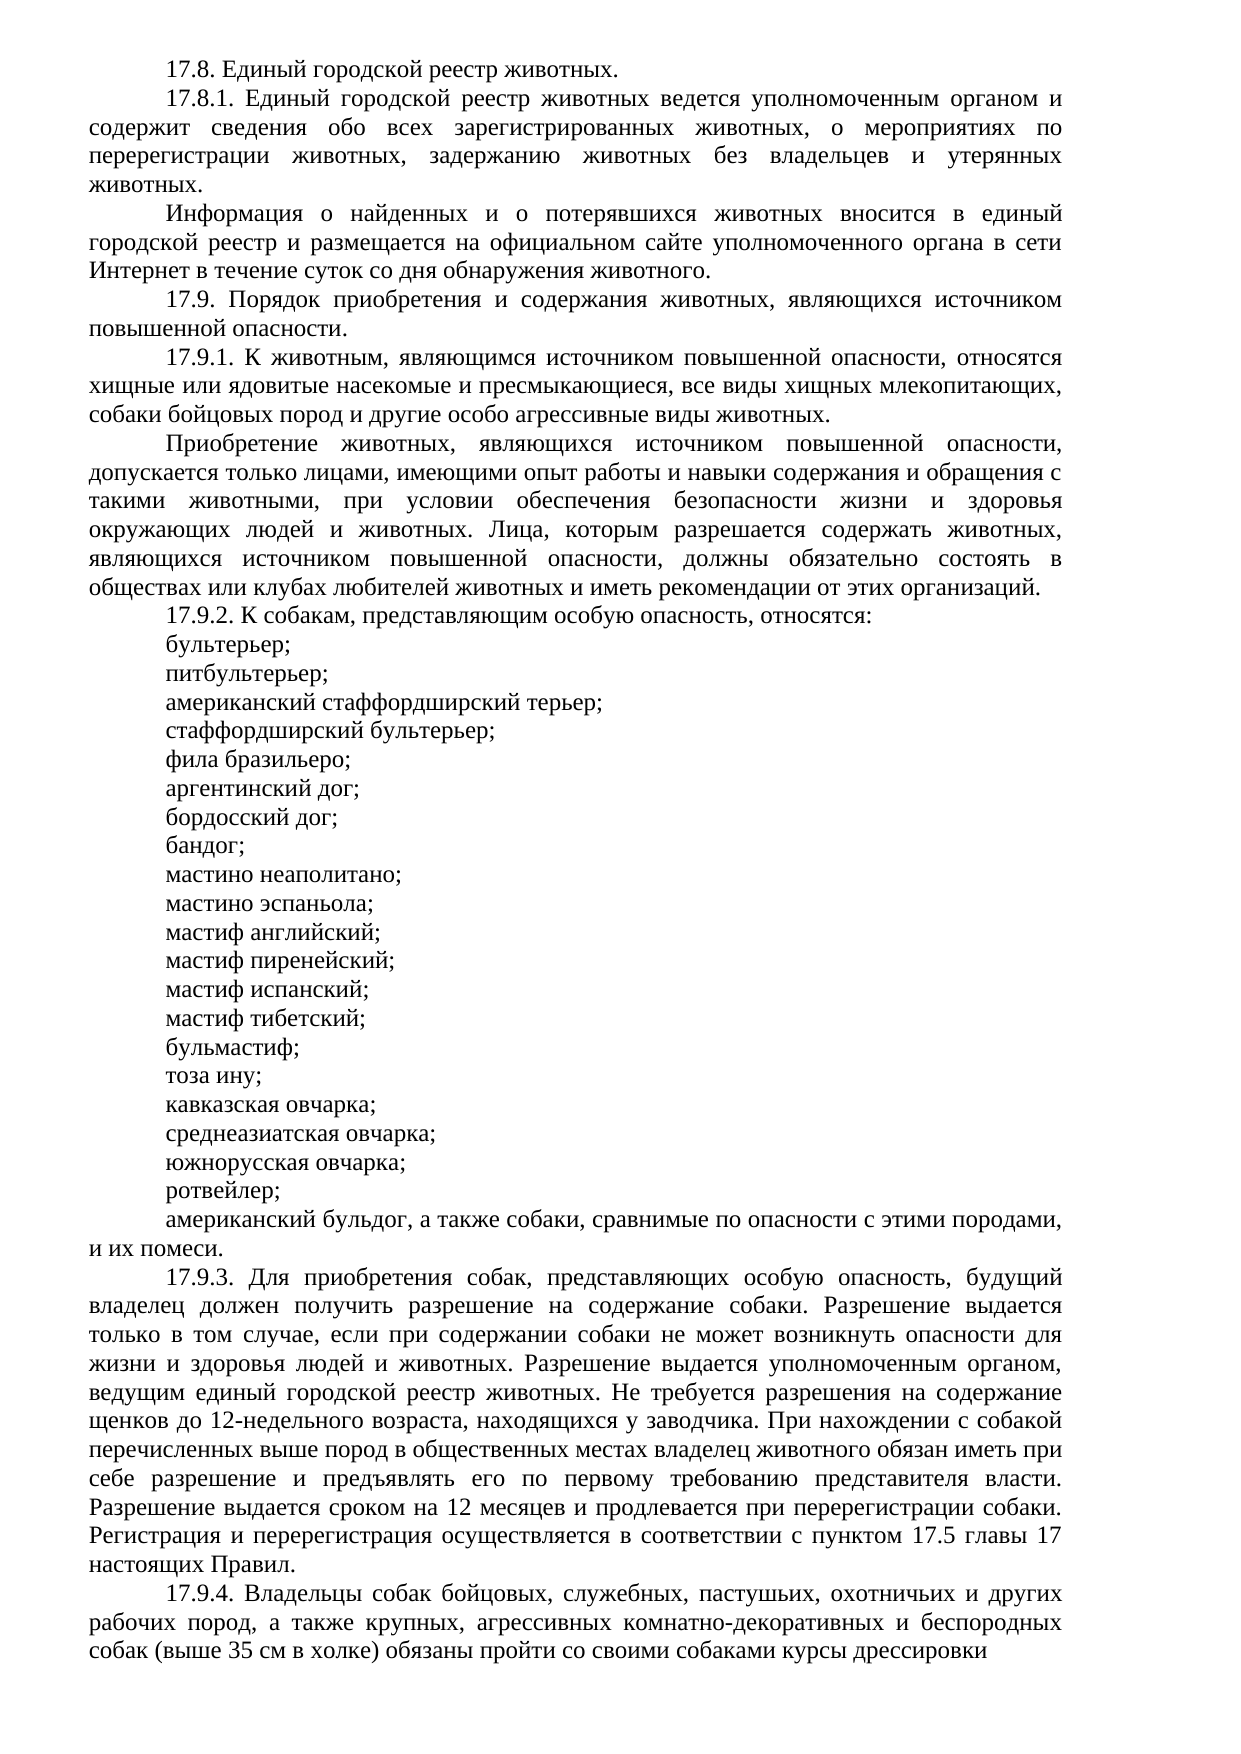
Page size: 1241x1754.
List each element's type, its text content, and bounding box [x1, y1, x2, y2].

text американский стаффордширский терьер; [88, 687, 1063, 716]
text бордосский дог; [88, 802, 1063, 831]
text тоза ину; [88, 1061, 1063, 1089]
text Приобретение животных, являющихся источником повышенной опасности, допускается только лицами, имеющими опыт работы и навыки содержания и обращения с такими животными, при условии обеспечения безопасности жизни и здоровья окружающих людей и животных. Лица, которым разрешается содержать животных, являющихся источником повышенной опасности, должны обязательно состоять в обществах или клубах любителей животных и иметь рекомендации от этих организаций. [88, 428, 1063, 601]
text 17.9.4. Владельцы собак бойцовых, служебных, пастушьих, охотничьих и других рабочих пород, а также крупных, агрессивных комнатно-декоративных и беспородных собак (выше 35 см в холке) обязаны пройти со своими собаками курсы дрессировки [88, 1578, 1063, 1664]
text фила бразильеро; [88, 744, 1063, 773]
text кавказская овчарка; [88, 1089, 1063, 1118]
text мастиф испанский; [88, 974, 1063, 1003]
text аргентинский дог; [88, 773, 1063, 802]
text бандог; [88, 831, 1063, 859]
text 17.9.1. К животным, являющимся источником повышенной опасности, относятся хищные или ядовитые насекомые и пресмыкающиеся, все виды хищных млекопитающих, собаки бойцовых пород и другие особо агрессивные виды животных. [88, 342, 1063, 428]
text бульмастиф; [88, 1032, 1063, 1061]
text среднеазиатская овчарка; [88, 1118, 1063, 1147]
text 17.9. Порядок приобретения и содержания животных, являющихся источником повышенной опасности. [88, 284, 1063, 342]
text стаффордширский бультерьер; [88, 716, 1063, 744]
text 17.8. Единый городской реестр животных. [88, 54, 1063, 83]
text мастино неаполитано; [88, 859, 1063, 888]
text мастиф английский; [88, 917, 1063, 946]
text мастиф пиренейский; [88, 946, 1063, 974]
text мастино эспаньола; [88, 888, 1063, 917]
text южнорусская овчарка; [88, 1147, 1063, 1176]
text 17.9.2. К собакам, представляющим особую опасность, относятся: [88, 601, 1063, 629]
text питбультерьер; [88, 658, 1063, 687]
text Информация о найденных и о потерявшихся животных вносится в единый городской реестр и размещается на официальном сайте уполномоченного органа в сети Интернет в течение суток со дня обнаружения животного. [88, 198, 1063, 284]
text 17.8.1. Единый городской реестр животных ведется уполномоченным органом и содержит сведения обо всех зарегистрированных животных, о мероприятиях по перерегистрации животных, задержанию животных без владельцев и утерянных животных. [88, 83, 1063, 198]
text мастиф тибетский; [88, 1003, 1063, 1032]
text бультерьер; [88, 629, 1063, 658]
text ротвейлер; [88, 1176, 1063, 1204]
text 17.9.3. Для приобретения собак, представляющих особую опасность, будущий владелец должен получить разрешение на содержание собаки. Разрешение выдается только в том случае, если при содержании собаки не может возникнуть опасности для жизни и здоровья людей и животных. Разрешение выдается уполномоченным органом, ведущим единый городской реестр животных. Не требуется разрешения на содержание щенков до 12-недельного возраста, находящихся у заводчика. При нахождении с собакой перечисленных выше пород в общественных местах владелец животного обязан иметь при себе разрешение и предъявлять его по первому требованию представителя власти. Разрешение выдается сроком на 12 месяцев и продлевается при перерегистрации собаки. Регистрация и перерегистрация осуществляется в соответствии с пунктом 17.5 главы 17 настоящих Правил. [88, 1262, 1063, 1578]
text американский бульдог, а также собаки, сравнимые по опасности с этими породами, и их помеси. [88, 1204, 1063, 1262]
